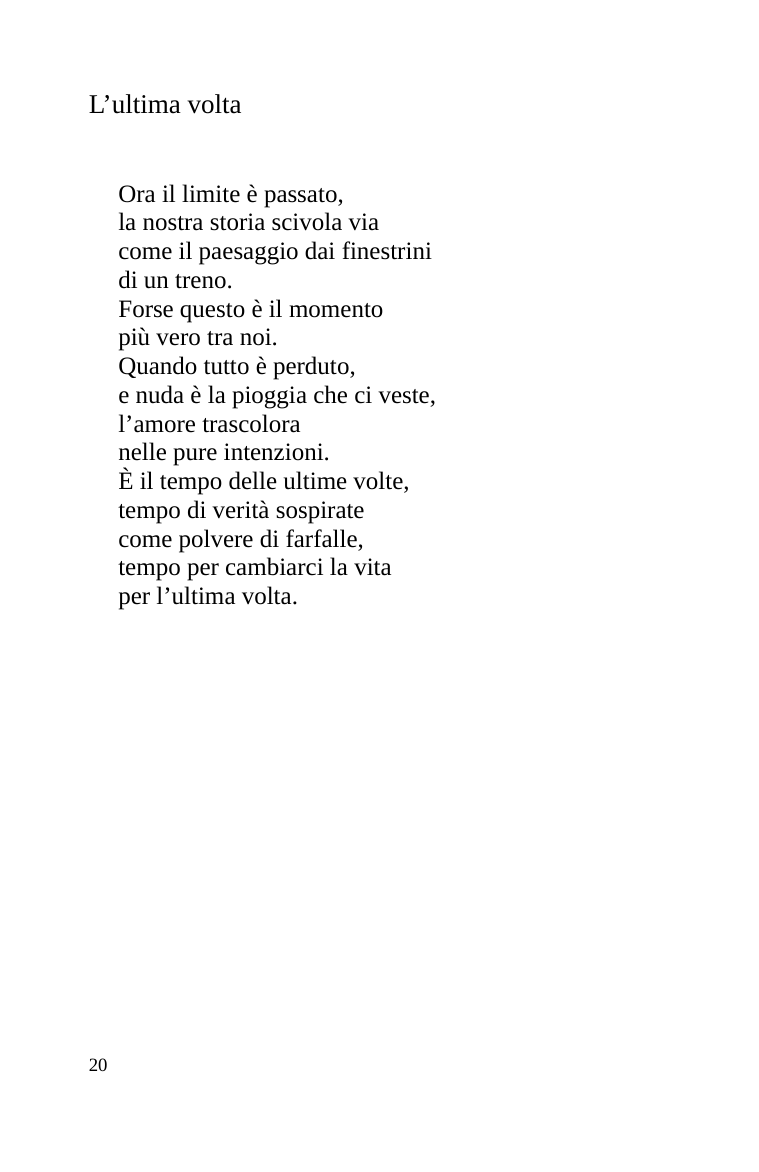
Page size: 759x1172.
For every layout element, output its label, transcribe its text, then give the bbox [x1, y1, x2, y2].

text e nuda è la pioggia che ci veste, [118, 380, 670, 409]
text la nostra storia scivola via [118, 207, 670, 236]
text Ora il limite è passato, [118, 179, 670, 207]
text più vero tra noi. [118, 322, 670, 351]
text tempo per cambiarci la vita [118, 552, 670, 581]
text di un treno. [118, 265, 670, 294]
text come polvere di farfalle, [118, 524, 670, 552]
text Forse questo è il momento [118, 294, 670, 322]
text tempo di verità sospirate [118, 495, 670, 524]
text per l’ultima volta. [118, 581, 670, 610]
text È il tempo delle ultime volte, [118, 466, 670, 495]
text L’ultima volta [88, 88, 670, 120]
text nelle pure intenzioni. [118, 437, 670, 466]
text come il paesaggio dai finestrini [118, 236, 670, 265]
text Quando tutto è perduto, [118, 351, 670, 380]
text l’amore trascolora [118, 409, 670, 437]
